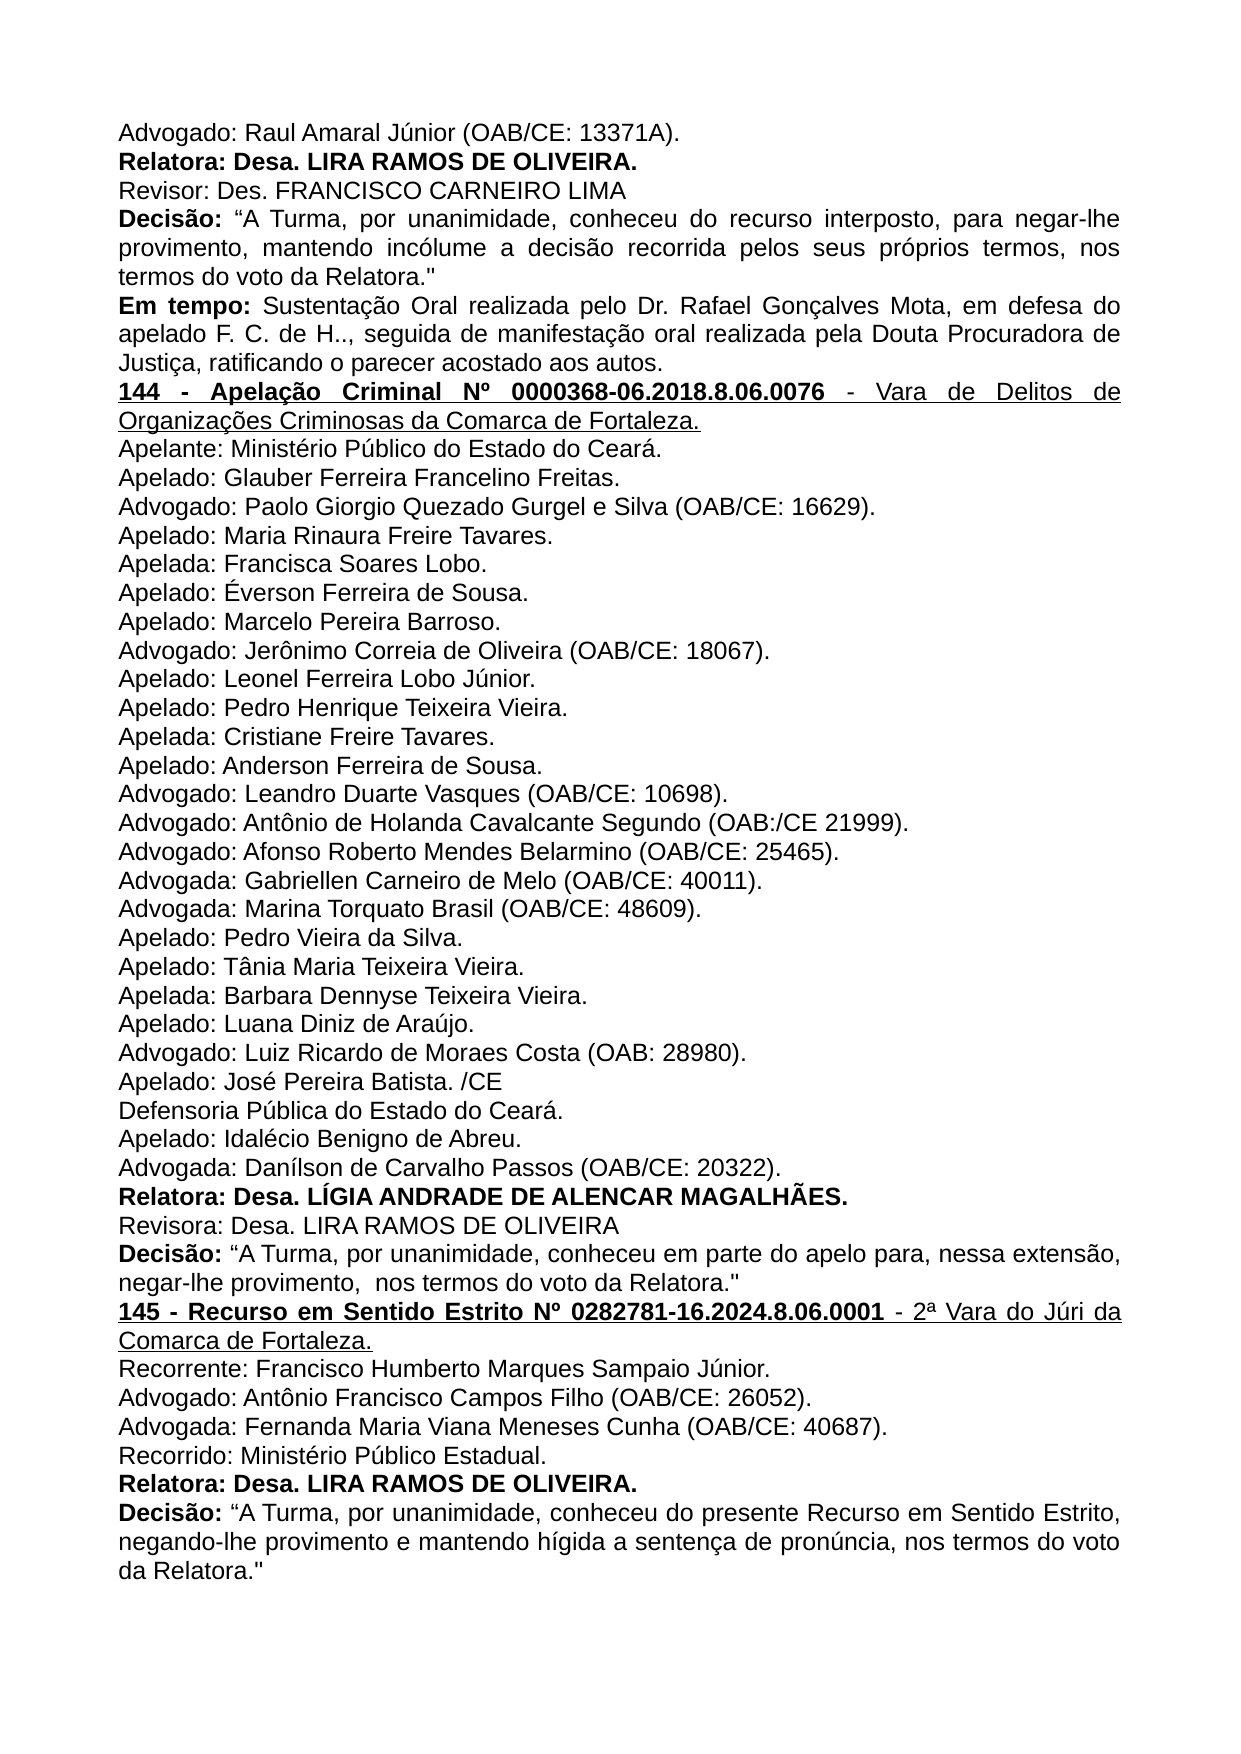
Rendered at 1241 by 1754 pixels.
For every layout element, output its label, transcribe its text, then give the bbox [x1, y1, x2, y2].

text Apelada: Barbara Dennyse Teixeira Vieira. [118, 981, 1122, 1009]
text Advogado: Antônio Francisco Campos Filho (OAB/CE: 26052). [118, 1383, 1122, 1412]
text Decisão: “A Turma, por unanimidade, conheceu do recurso interposto, para negar-lhe provimento, mantendo incólume a decisão recorrida pelos seus próprios termos, nos termos do voto da Relatora." [118, 204, 1122, 291]
text Apelado: Glauber Ferreira Francelino Freitas. [118, 463, 1122, 492]
text 145 - Recurso em Sentido Estrito Nº 0282781-16.2024.8.06.0001 - 2ª Vara do Júri da [118, 1297, 1122, 1322]
text Relatora: Desa. LIRA RAMOS DE OLIVEIRA. [118, 147, 1122, 176]
text Apelado: Leonel Ferreira Lobo Júnior. [118, 664, 1122, 693]
text Advogado: Antônio de Holanda Cavalcante Segundo (OAB:/CE 21999). [118, 808, 1122, 837]
text Apelado: Tânia Maria Teixeira Vieira. [118, 952, 1122, 981]
text Decisão: “A Turma, por unanimidade, conheceu em parte do apelo para, nessa extensão, negar-lhe provimento, nos termos do voto da Relatora." [118, 1239, 1122, 1297]
text Apelado: José Pereira Batista. /CE [118, 1067, 1122, 1096]
text Relatora: Desa. LIRA RAMOS DE OLIVEIRA. [118, 1469, 1122, 1498]
text Apelado: Marcelo Pereira Barroso. [118, 607, 1122, 636]
text Apelado: Idalécio Benigno de Abreu. [118, 1124, 1122, 1153]
text Advogado: Jerônimo Correia de Oliveira (OAB/CE: 18067). [118, 636, 1122, 664]
text Advogada: Danílson de Carvalho Passos (OAB/CE: 20322). [118, 1153, 1122, 1182]
text Relatora: Desa. LÍGIA ANDRADE DE ALENCAR MAGALHÃES. [118, 1182, 1122, 1211]
text Advogado: Leandro Duarte Vasques (OAB/CE: 10698). [118, 779, 1122, 808]
text Advogado: Paolo Giorgio Quezado Gurgel e Silva (OAB/CE: 16629). [118, 492, 1122, 521]
text Defensoria Pública do Estado do Ceará. [118, 1096, 1122, 1124]
text Apelado: Pedro Vieira da Silva. [118, 923, 1122, 952]
text Apelado: Maria Rinaura Freire Tavares. [118, 521, 1122, 549]
text Apelada: Cristiane Freire Tavares. [118, 722, 1122, 751]
text Apelado: Anderson Ferreira de Sousa. [118, 751, 1122, 779]
text Apelado: Pedro Henrique Teixeira Vieira. [118, 693, 1122, 722]
text Decisão: “A Turma, por unanimidade, conheceu do presente Recurso em Sentido Estrito, negando-lhe provimento e mantendo hígida a sentença de pronúncia, nos termos do voto da Relatora." [118, 1498, 1122, 1584]
text Revisora: Desa. LIRA RAMOS DE OLIVEIRA [118, 1211, 1122, 1239]
text Advogado: Luiz Ricardo de Moraes Costa (OAB: 28980). [118, 1038, 1122, 1067]
text Revisor: Des. FRANCISCO CARNEIRO LIMA [118, 176, 1122, 204]
text Advogada: Marina Torquato Brasil (OAB/CE: 48609). [118, 894, 1122, 923]
text Apelado: Éverson Ferreira de Sousa. [118, 578, 1122, 607]
text Em tempo: Sustentação Oral realizada pelo Dr. Rafael Gonçalves Mota, em defesa do apelado F. C. de H.., seguida de manifestação oral realizada pela Douta Procuradora de Justiça, ratificando o parecer acostado aos autos. [118, 291, 1122, 377]
text Apelada: Francisca Soares Lobo. [118, 549, 1122, 578]
text Advogada: Gabriellen Carneiro de Melo (OAB/CE: 40011). [118, 866, 1122, 894]
text Apelante: Ministério Público do Estado do Ceará. [118, 434, 1122, 463]
text Recorrido: Ministério Público Estadual. [118, 1441, 1122, 1469]
text Advogada: Fernanda Maria Viana Meneses Cunha (OAB/CE: 40687). [118, 1412, 1122, 1441]
text Advogado: Afonso Roberto Mendes Belarmino (OAB/CE: 25465). [118, 837, 1122, 866]
text Comarca de Fortaleza. [118, 1323, 1122, 1354]
text Advogado: Raul Amaral Júnior (OAB/CE: 13371A). [118, 118, 1122, 147]
text 144 - Apelação Criminal Nº 0000368-06.2018.8.06.0076 - Vara de Delitos de Organizações Criminosas da Comarca de Fortaleza. [118, 377, 1122, 434]
text Recorrente: Francisco Humberto Marques Sampaio Júnior. [118, 1354, 1122, 1383]
text Apelado: Luana Diniz de Araújo. [118, 1009, 1122, 1038]
